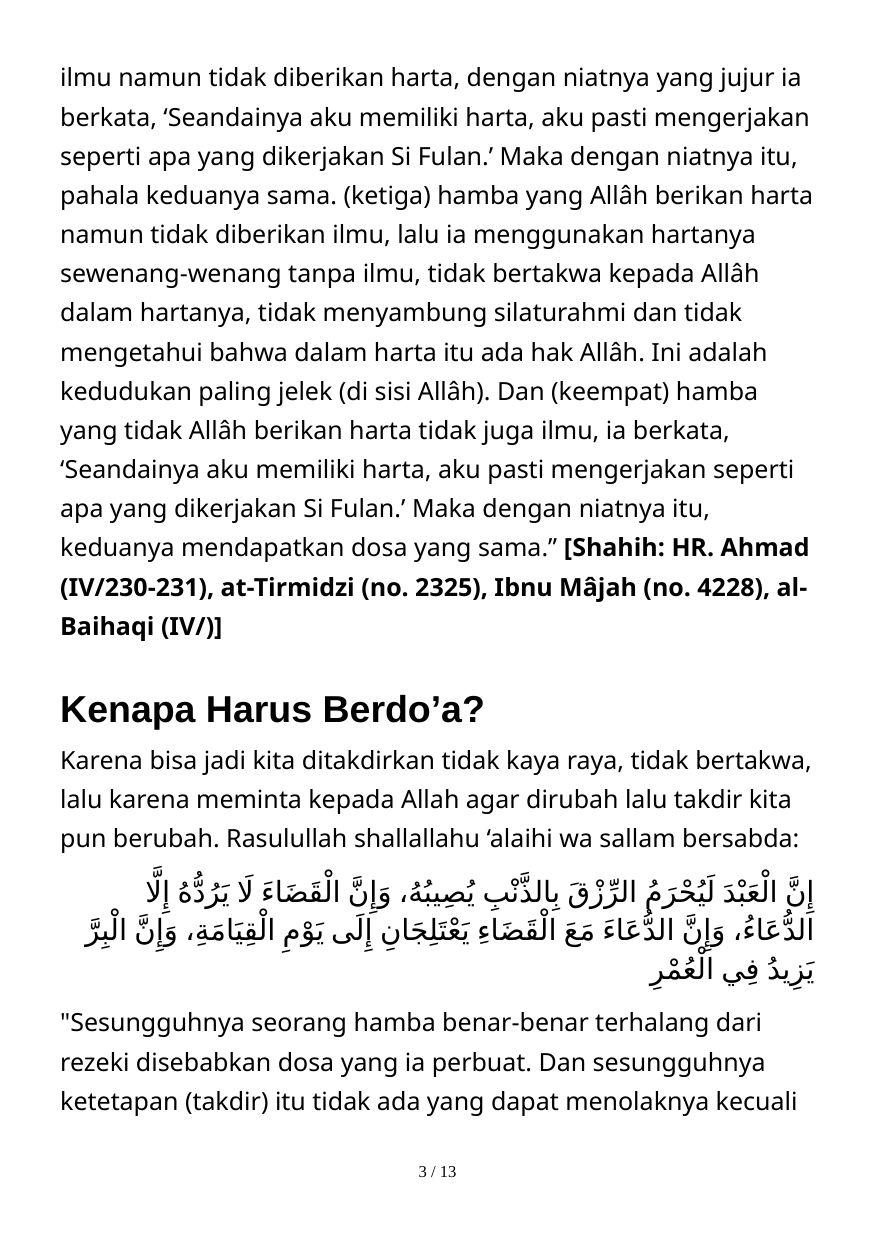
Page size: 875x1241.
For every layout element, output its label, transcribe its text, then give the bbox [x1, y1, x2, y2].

text ilmu namun tidak diberikan harta, dengan niatnya yang jujur ia berkata, ‘Seandainya aku memiliki harta, aku pasti mengerjakan seperti apa yang dikerjakan Si Fulan.’ Maka dengan niatnya itu, pahala keduanya sama. (ketiga) hamba yang Allâh berikan harta namun tidak diberikan ilmu, lalu ia menggunakan hartanya sewenang-wenang tanpa ilmu, tidak bertakwa kepada Allâh dalam hartanya, tidak menyambung silaturahmi dan tidak mengetahui bahwa dalam harta itu ada hak Allâh. Ini adalah kedudukan paling jelek (di sisi Allâh). Dan (keempat) hamba yang tidak Allâh berikan harta tidak juga ilmu, ia berkata, ‘Seandainya aku memiliki harta, aku pasti mengerjakan seperti apa yang dikerjakan Si Fulan.’ Maka dengan niatnya itu, keduanya mendapatkan dosa yang sama.” [Shahih: HR. Ahmad (IV/230-231), at-Tirmidzi (no. 2325), Ibnu Mâjah (no. 4228), al-Baihaqi (IV/)] [60, 60, 814, 642]
text Karena bisa jadi kita ditakdirkan tidak kaya raya, tidak bertakwa, lalu karena meminta kepada Allah agar dirubah lalu takdir kita pun berubah. Rasulullah shallallahu ‘alaihi wa sallam bersabda: [60, 743, 814, 855]
text إِنَّ الْعَبْدَ لَيُحْرَمُ الرِّزْقَ بِالذَّنْبِ يُصِيبُهُ، وَإِنَّ الْقَضَاءَ لَا يَرُدُّهُ إِلَّا الدُّعَاءُ، وَإِنَّ الدُّعَاءَ مَعَ الْقَضَاءِ يَعْتَلِجَانِ إِلَى يَوْمِ الْقِيَامَةِ، وَإِنَّ الْبِرَّ يَزِيدُ فِي الْعُمْرِ [60, 875, 814, 985]
subtitle Kenapa Harus Berdo’a? [60, 687, 814, 730]
text "Sesungguhnya seorang hamba benar-benar terhalang dari rezeki disebabkan dosa yang ia perbuat. Dan sesungguhnya ketetapan (takdir) itu tidak ada yang dapat menolaknya kecuali [60, 1005, 814, 1117]
